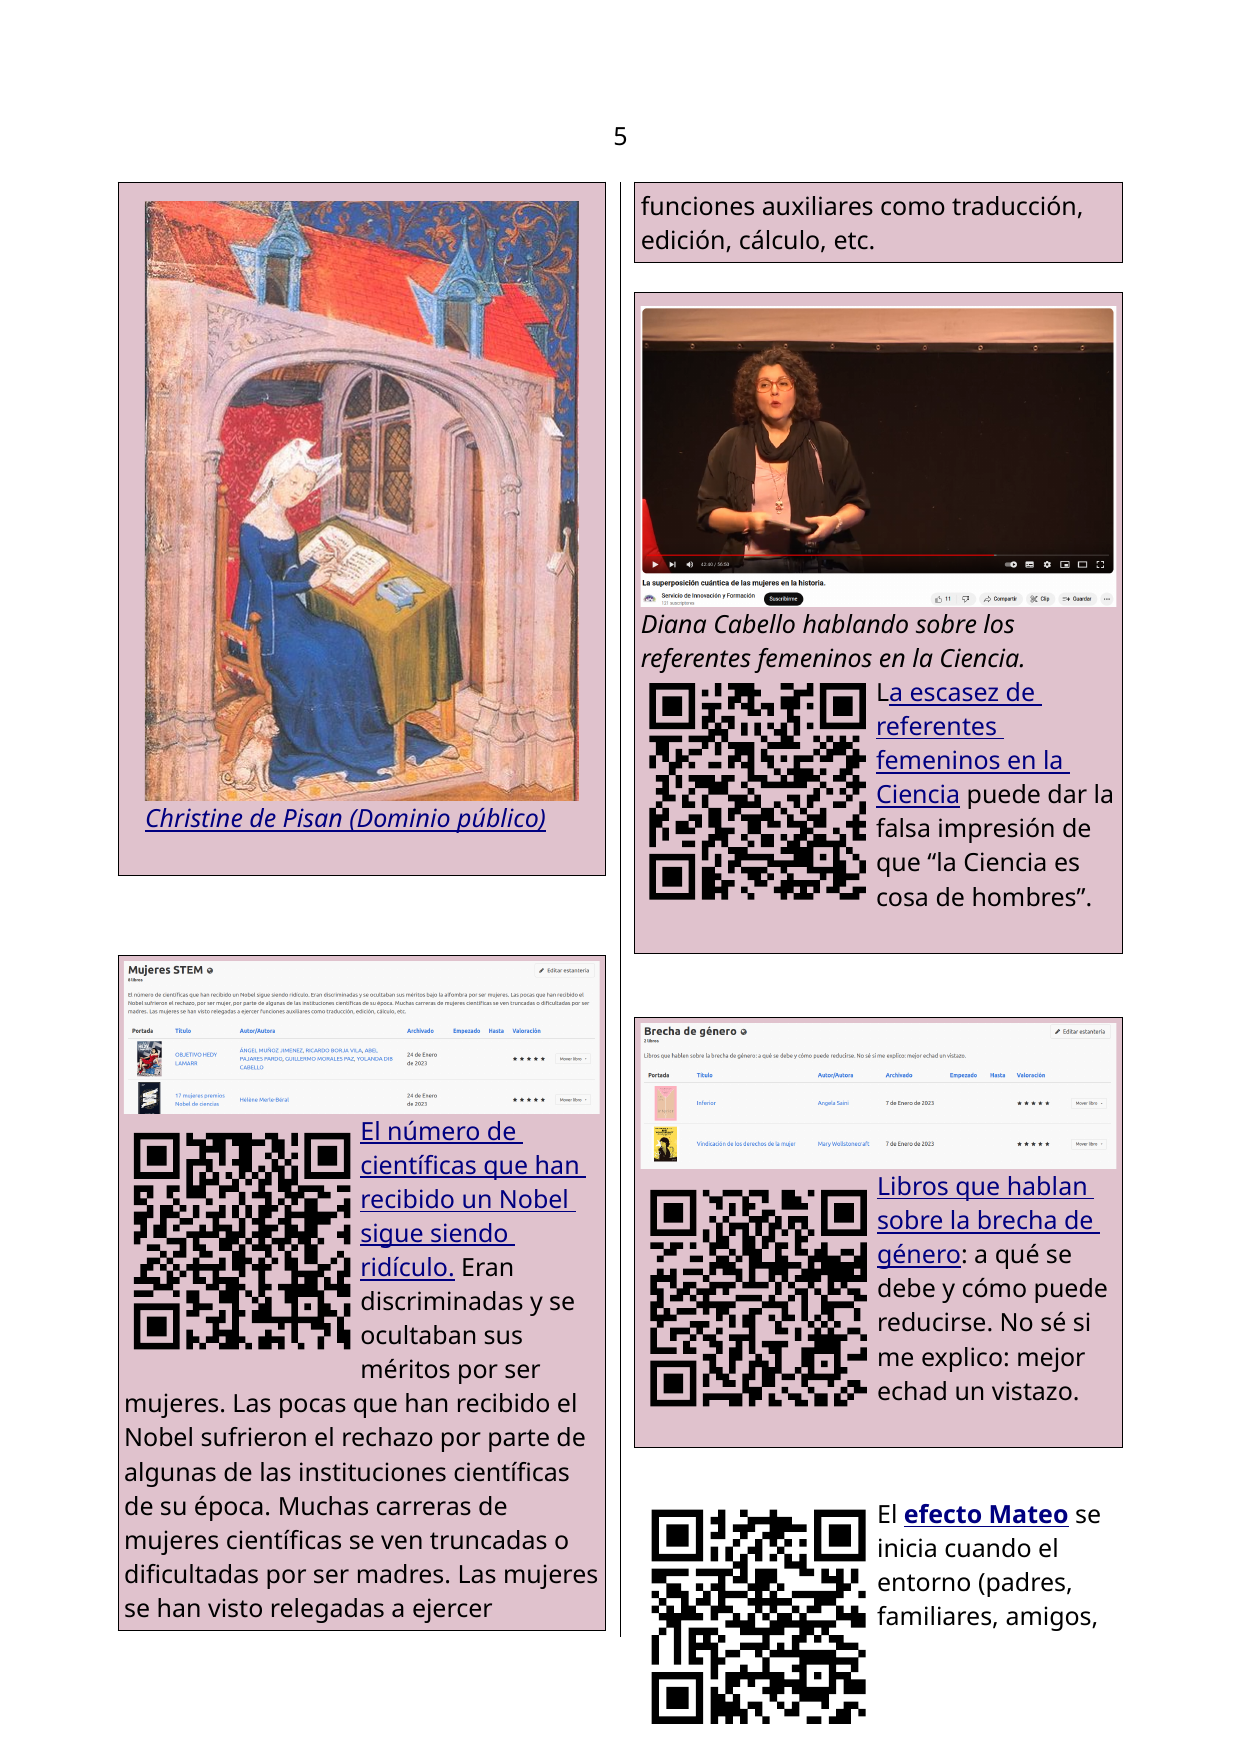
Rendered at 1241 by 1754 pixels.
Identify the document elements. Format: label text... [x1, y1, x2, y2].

table_header La escasez de referentes femeninos en la Ciencia puede dar la falsa impresión de que “la Ciencia es cosa de hombres”. [635, 293, 1122, 953]
picture [123, 961, 600, 1114]
table_header Libros que hablan sobre la brecha de género: a qué se debe y cómo puede reducirse. No sé si me explico: mejor echad un vistazo. [635, 1018, 1122, 1447]
text El efecto Mateo se inicia cuando el entorno (padres, familiares, amigos, [635, 1497, 1122, 1633]
table_header El número de científicas que han recibido un Nobel sigue siendo ridículo. Eran discriminadas y se ocultaban sus méritos por ser mujeres. Las pocas que han recibido el Nobel sufrieron el rechazo por parte de algunas de las instituciones científicas de su época. Muchas carreras de mujeres científicas se ven truncadas o dificultadas por ser madres. Las mujeres se han visto relegadas a ejercer [119, 956, 605, 1630]
table_header [119, 183, 605, 875]
picture [640, 306, 1117, 607]
picture [640, 1023, 1117, 1169]
table_header funciones auxiliares como traducción, edición, cálculo, etc. [635, 183, 1122, 262]
picture [144, 201, 579, 801]
